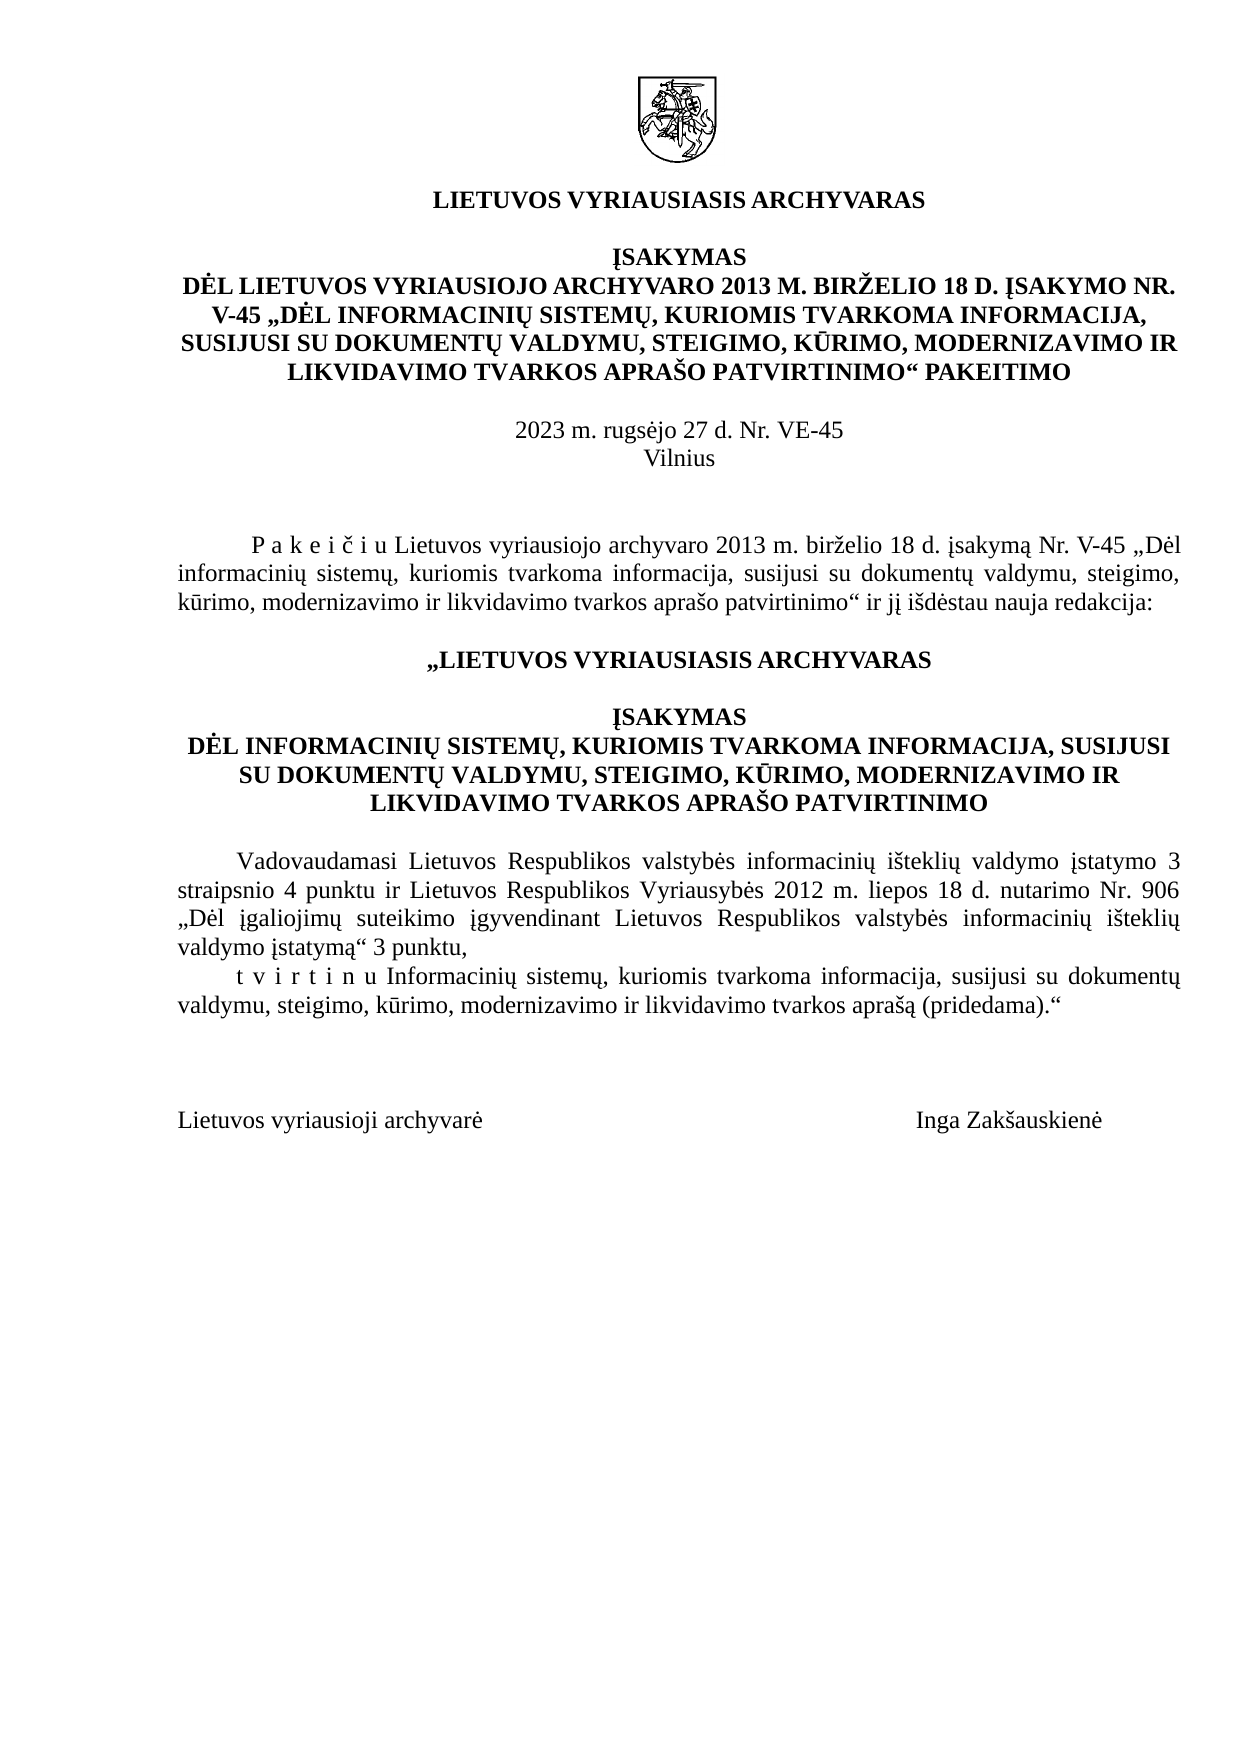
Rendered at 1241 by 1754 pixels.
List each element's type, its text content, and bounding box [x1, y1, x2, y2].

text LIETUVOS VYRIAUSIASIS ARCHYVARAS [177, 185, 1181, 213]
text Vilnius [177, 443, 1181, 472]
text P a k e i č i u Lietuvos vyriausiojo archyvaro 2013 m. birželio 18 d. įsakymą Nr. V-45 „Dėl informacinių sistemų, kuriomis tvarkoma informacija, susijusi su dokumentų valdymu, steigimo, kūrimo, modernizavimo ir likvidavimo tvarkos aprašo patvirtinimo“ ir jį išdėstau nauja redakcija: [177, 530, 1181, 616]
text Vadovaudamasi Lietuvos Respublikos valstybės informacinių išteklių valdymo įstatymo 3 straipsnio 4 punktu ir Lietuvos Respublikos Vyriausybės 2012 m. liepos 18 d. nutarimo Nr. 906 „Dėl įgaliojimų suteikimo įgyvendinant Lietuvos Respublikos valstybės informacinių išteklių valdymo įstatymą“ 3 punktu, [177, 846, 1181, 961]
text ĮSAKYMAS [177, 702, 1181, 731]
text ĮSAKYMAS [177, 242, 1181, 271]
text 2023 m. rugsėjo 27 d. Nr. VE-45 [177, 415, 1181, 443]
text DĖL LIETUVOS VYRIAUSIOJO ARCHYVARO 2013 M. BIRŽELIO 18 D. ĮSAKYMO NR. V-45 „DĖL INFORMACINIŲ SISTEMŲ, KURIOMIS TVARKOMA INFORMACIJA, SUSIJUSI SU DOKUMENTŲ VALDYMU, STEIGIMO, KŪRIMO, MODERNIZAVIMO IR LIKVIDAVIMO TVARKOS APRAŠO PATVIRTINIMO“ PAKEITIMO [177, 271, 1181, 386]
text t v i r t i n u Informacinių sistemų, kuriomis tvarkoma informacija, susijusi su dokumentų valdymu, steigimo, kūrimo, modernizavimo ir likvidavimo tvarkos aprašą (pridedama).“ [177, 961, 1181, 1018]
text DĖL INFORMACINIŲ SISTEMŲ, KURIOMIS TVARKOMA INFORMACIJA, SUSIJUSI SU DOKUMENTŲ VALDYMU, STEIGIMO, KŪRIMO, MODERNIZAVIMO IR LIKVIDAVIMO TVARKOS APRAŠO PATVIRTINIMO [177, 731, 1181, 817]
text „LIETUVOS VYRIAUSIASIS ARCHYVARAS [177, 645, 1181, 673]
text Lietuvos vyriausioji archyvarė Inga Zakšauskienė [177, 1105, 1181, 1133]
